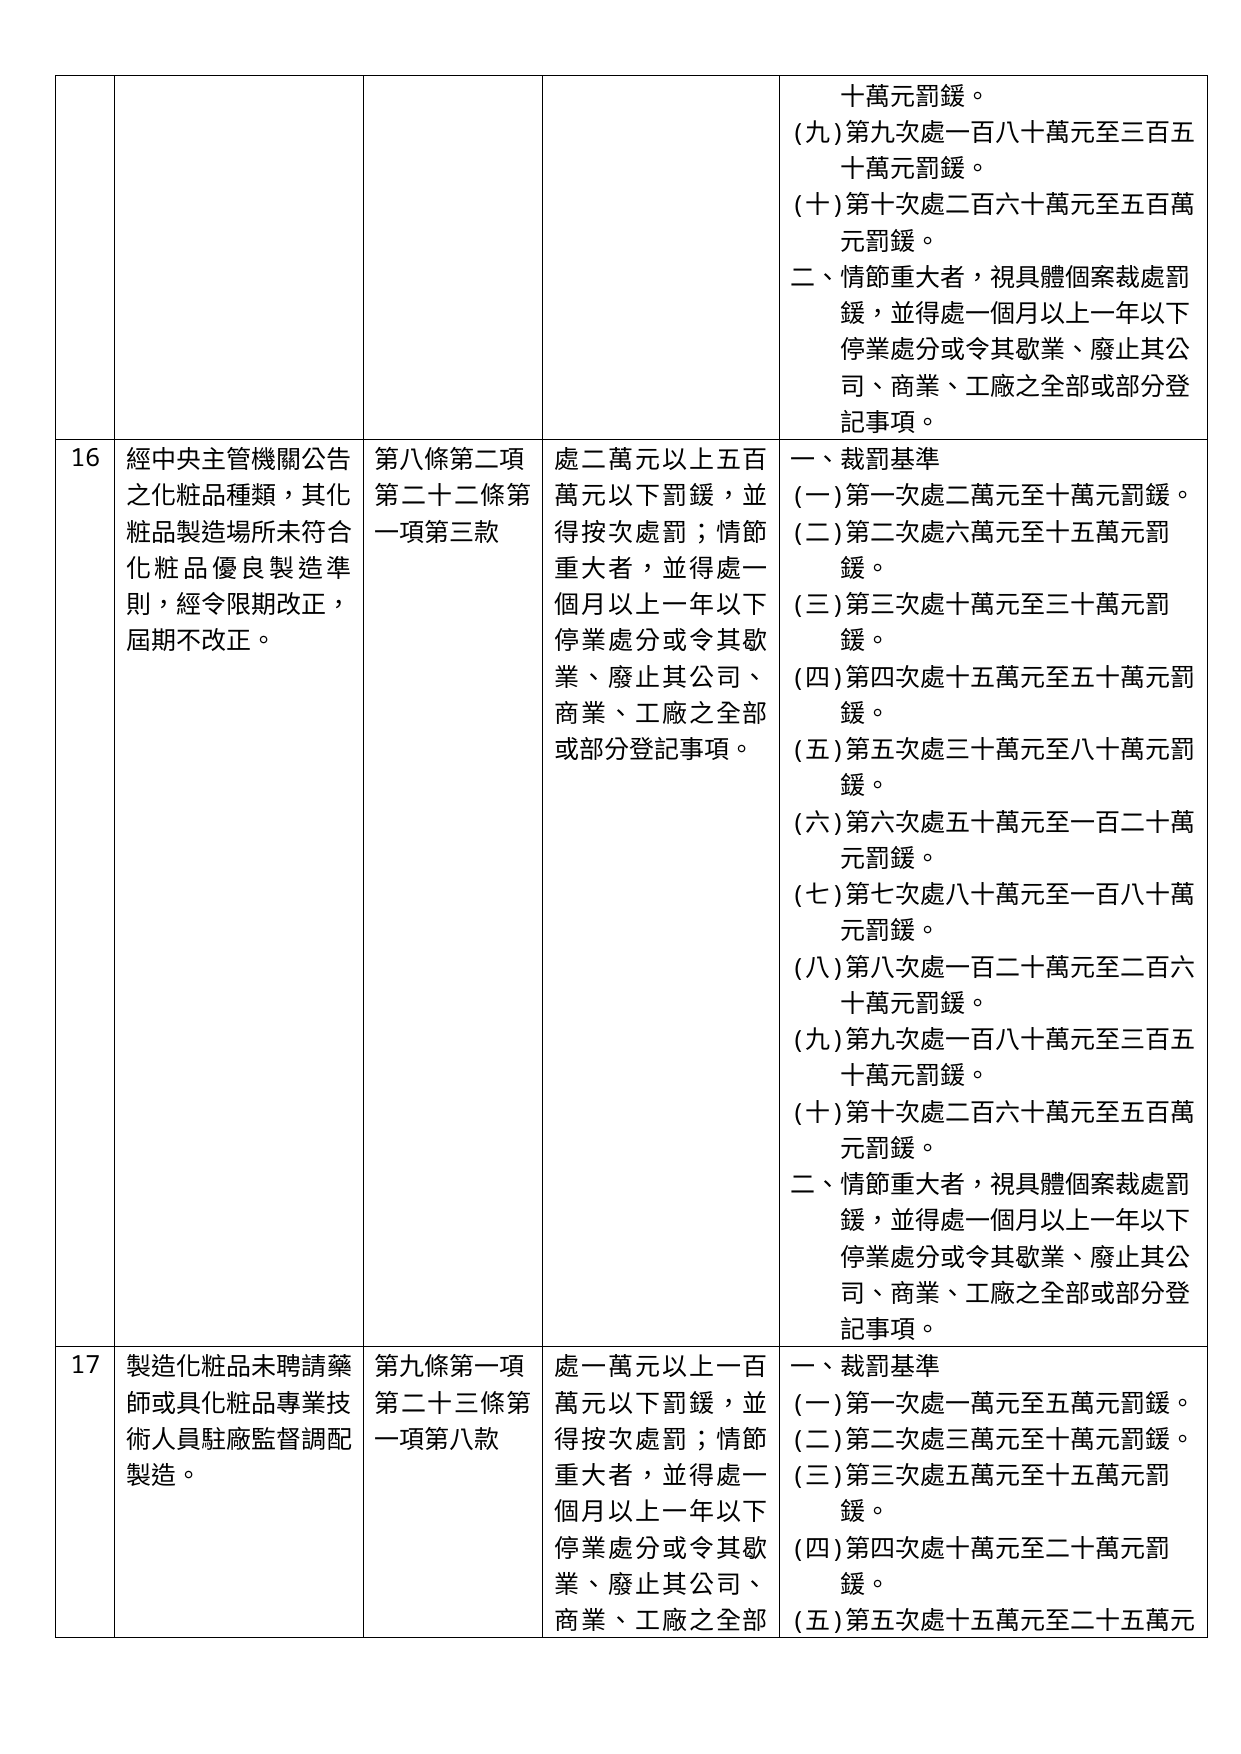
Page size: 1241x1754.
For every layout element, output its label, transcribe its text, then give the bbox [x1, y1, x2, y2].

table_cell [364, 76, 542, 438]
table_cell 一、裁罰基準 (一)第一次處二萬元至十萬元罰鍰。 (二)第二次處六萬元至十五萬元罰鍰。 (三)第三次處十萬元至三十萬元罰鍰。 (四)第四次處十五萬元至五十萬元罰鍰。 (五)第五次處三十萬元至八十萬元罰鍰。 (六)第六次處五十萬元至一百二十萬元罰鍰。 (七)第七次處八十萬元至一百八十萬元罰鍰。 (八)第八次處一百二十萬元至二百六十萬元罰鍰。 (九)第九次處一百八十萬元至三百五十萬元罰鍰。 (十)第十次處二百六十萬元至五百萬元罰鍰。 二、情節重大者，視具體個案裁處罰鍰，並得處一個月以上一年以下停業處分或令其歇業、廢止其公司、商業、工廠之全部或部分登記事項。 [780, 440, 1207, 1346]
table_cell [543, 76, 779, 438]
table_cell 處一萬元以上一百萬元以下罰鍰，並得按次處罰；情節重大者，並得處一個月以上一年以下停業處分或令其歇業、廢止其公司、商業、工廠之全部 [543, 1347, 779, 1637]
table_cell [56, 76, 114, 438]
table_cell 16 [56, 440, 114, 1346]
table_cell 一、裁罰基準 (一)第一次處一萬元至五萬元罰鍰。 (二)第二次處三萬元至十萬元罰鍰。 (三)第三次處五萬元至十五萬元罰鍰。 (四)第四次處十萬元至二十萬元罰鍰。 (五)第五次處十五萬元至二十五萬元 [780, 1347, 1207, 1637]
table_cell 17 [56, 1347, 114, 1637]
table_cell 經中央主管機關公告之化粧品種類，其化粧品製造場所未符合化粧品優良製造準則，經令限期改正，屆期不改正。 [115, 440, 363, 1346]
table_cell 處二萬元以上五百萬元以下罰鍰，並得按次處罰；情節重大者，並得處一個月以上一年以下停業處分或令其歇業、廢止其公司、商業、工廠之全部或部分登記事項。 [543, 440, 779, 1346]
table_cell 第八條第二項 第二十二條第一項第三款 [364, 440, 542, 1346]
table_cell 製造化粧品未聘請藥師或具化粧品專業技術人員駐廠監督調配製造。 [115, 1347, 363, 1637]
table_cell 十萬元罰鍰。 (九)第九次處一百八十萬元至三百五十萬元罰鍰。 (十)第十次處二百六十萬元至五百萬元罰鍰。 二、情節重大者，視具體個案裁處罰鍰，並得處一個月以上一年以下停業處分或令其歇業、廢止其公司、商業、工廠之全部或部分登記事項。 [780, 76, 1207, 438]
table_cell [115, 76, 363, 438]
table_cell 第九條第一項 第二十三條第一項第八款 [364, 1347, 542, 1637]
